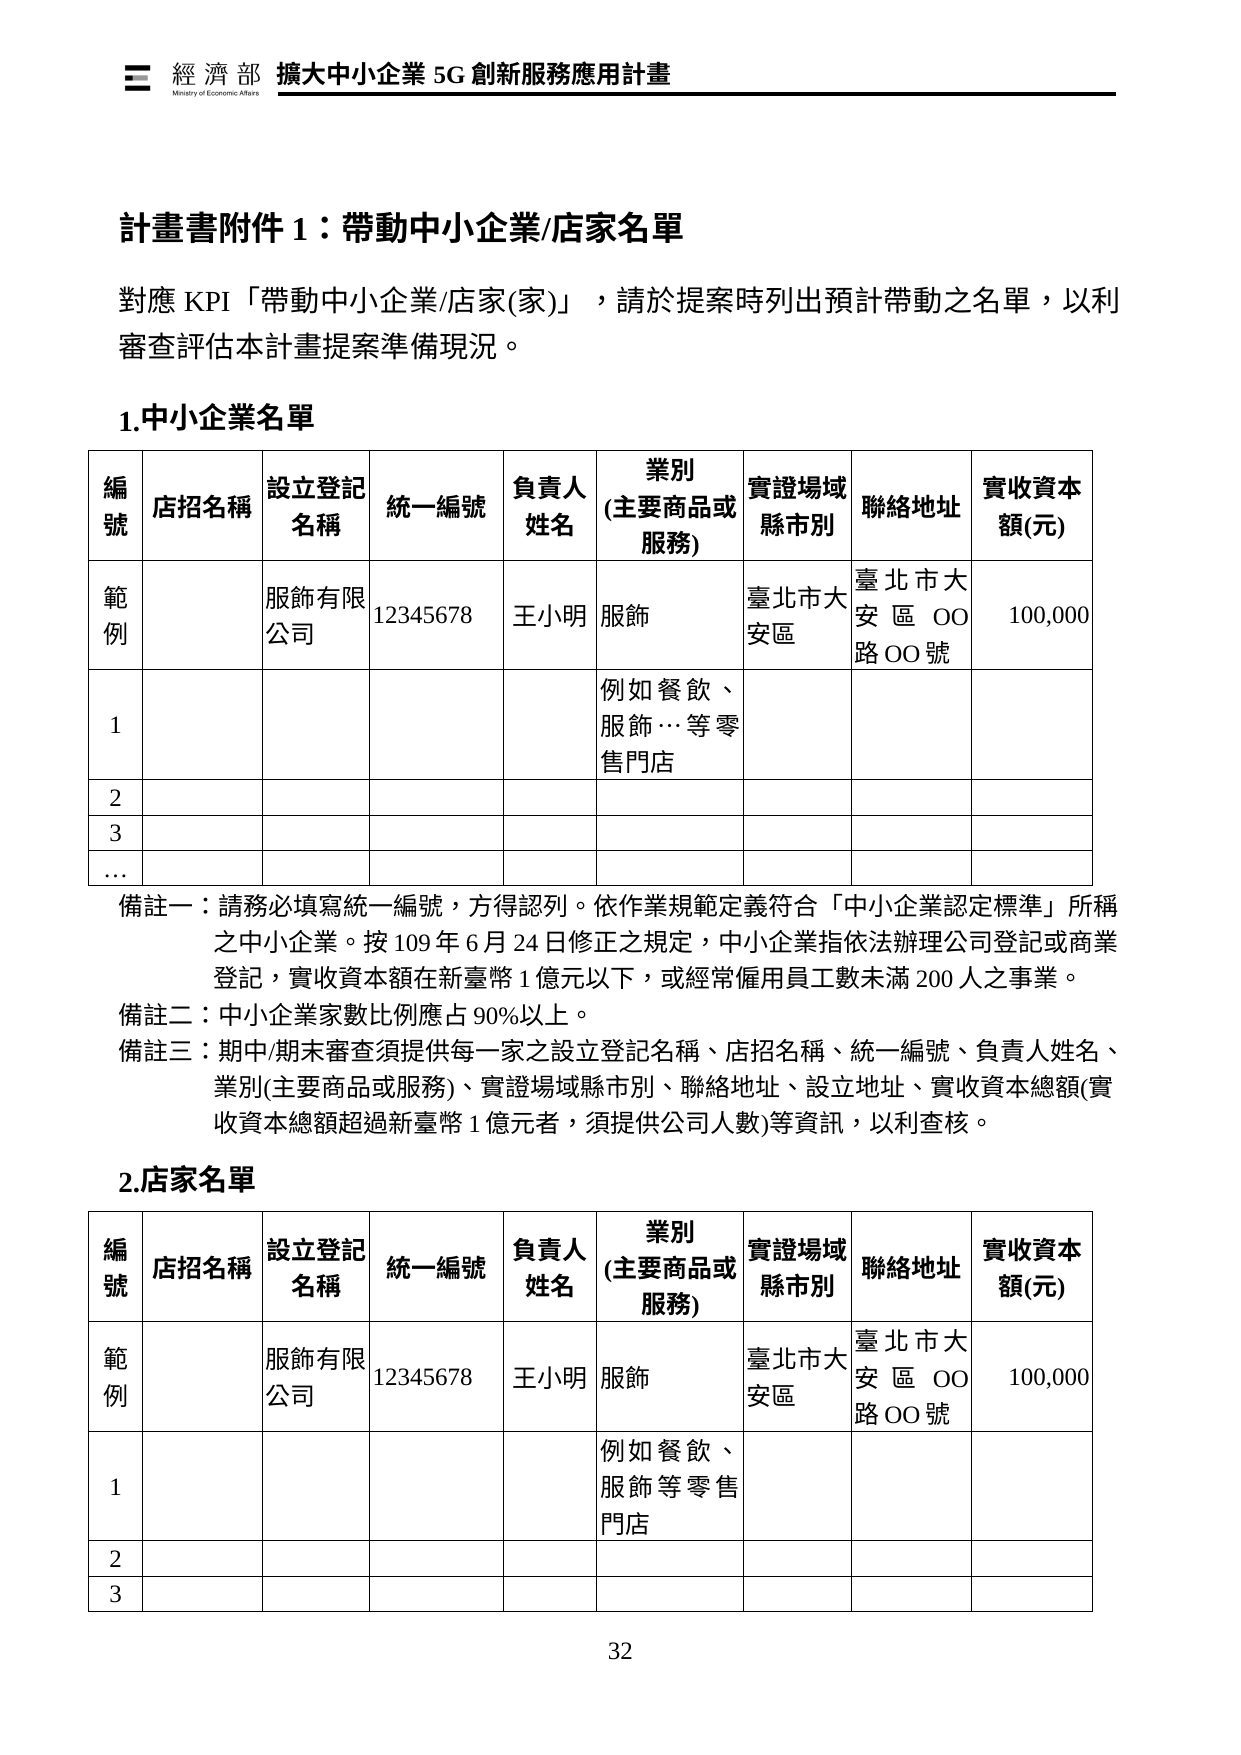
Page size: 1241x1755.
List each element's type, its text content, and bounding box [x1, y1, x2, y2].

table_header 實收資本額(元) [972, 1212, 1092, 1321]
text 備註二：中小企業家數比例應占90%以上。 [118, 995, 1122, 1031]
table_cell 臺北市大安區 [744, 561, 851, 669]
table_cell 3 [89, 1577, 142, 1611]
table_cell 服飾有限公司 [263, 1322, 369, 1431]
table_cell 1 [89, 1432, 142, 1540]
table_cell 100,000 [972, 561, 1092, 669]
table_header 統一編號 [370, 1212, 503, 1321]
table_cell [744, 851, 851, 885]
table_cell 100,000 [972, 1322, 1092, 1431]
text 2.店家名單 [118, 1153, 1122, 1198]
text 備註三：期中/期末審查須提供每一家之設立登記名稱、店招名稱、統一編號、負責人姓名、業別(主要商品或服務)、實證場域縣市別、聯絡地址、設立地址、實收資本總額(實收資本總額超過新臺幣1億元者，須提供公司人數)等資訊，以利查核。 [118, 1031, 1122, 1140]
table_cell [143, 780, 262, 814]
table_cell [597, 1541, 743, 1576]
table_cell 服飾有限公司 [263, 561, 369, 669]
table_cell [972, 780, 1092, 814]
table_cell [852, 670, 971, 779]
table_cell [597, 1577, 743, 1611]
table_cell [597, 816, 743, 850]
table_cell [744, 1432, 851, 1540]
table_cell [504, 851, 596, 885]
table_cell 3 [89, 816, 142, 850]
table_cell [852, 1432, 971, 1540]
table_cell [972, 851, 1092, 885]
table_cell [263, 780, 369, 814]
table_header 實收資本額(元) [972, 451, 1092, 559]
table_cell [744, 816, 851, 850]
text 1.中小企業名單 [118, 391, 1122, 437]
table_cell 12345678 [370, 1322, 503, 1431]
table_cell [504, 1541, 596, 1576]
table_cell [504, 670, 596, 779]
table_cell 範例 [89, 1322, 142, 1431]
table_header 編號 [89, 1212, 142, 1321]
table_header 編號 [89, 451, 142, 559]
table_cell [370, 1541, 503, 1576]
table_cell [852, 1577, 971, 1611]
table_cell 王小明 [504, 561, 596, 669]
table_cell 例如餐飲、服飾…等零售門店 [597, 670, 743, 779]
table_cell [504, 780, 596, 814]
table_cell [852, 816, 971, 850]
table_cell [263, 1577, 369, 1611]
subtitle 計畫書附件1：帶動中小企業/店家名單 [118, 201, 1122, 250]
table_header 業別 (主要商品或服務) [597, 451, 743, 559]
table_header 負責人姓名 [504, 1212, 596, 1321]
table_header 店招名稱 [143, 1212, 262, 1321]
table_cell [263, 670, 369, 779]
table_cell [263, 851, 369, 885]
table_header 店招名稱 [143, 451, 262, 559]
table_header 聯絡地址 [852, 1212, 971, 1321]
table_cell [972, 1432, 1092, 1540]
table_cell [370, 670, 503, 779]
table_cell 服飾 [597, 1322, 743, 1431]
table_cell [143, 670, 262, 779]
table_cell 服飾 [597, 561, 743, 669]
table_cell [370, 1577, 503, 1611]
table_cell 2 [89, 1541, 142, 1576]
table_cell 2 [89, 780, 142, 814]
table_cell 臺北市大安區OO路OO號 [852, 1322, 971, 1431]
table_cell 12345678 [370, 561, 503, 669]
table_cell [143, 1432, 262, 1540]
table_cell [143, 1541, 262, 1576]
table_cell [972, 1541, 1092, 1576]
table_cell [370, 1432, 503, 1540]
table_cell 臺北市大安區OO路OO號 [852, 561, 971, 669]
table_cell 範例 [89, 561, 142, 669]
table_cell [504, 816, 596, 850]
table_cell [972, 670, 1092, 779]
table_cell [744, 1577, 851, 1611]
table_cell 1 [89, 670, 142, 779]
table_header 業別 (主要商品或服務) [597, 1212, 743, 1321]
table_cell [504, 1577, 596, 1611]
table_cell [143, 1322, 262, 1431]
table_cell [263, 1432, 369, 1540]
table_cell … [89, 851, 142, 885]
table_cell [597, 780, 743, 814]
table_header 負責人姓名 [504, 451, 596, 559]
table_cell 王小明 [504, 1322, 596, 1431]
table_cell [852, 1541, 971, 1576]
table_cell [972, 816, 1092, 850]
table_cell [143, 851, 262, 885]
text 備註一：請務必填寫統一編號，方得認列。依作業規範定義符合「中小企業認定標準」所稱之中小企業。按109年6月24日修正之規定，中小企業指依法辦理公司登記或商業登記，實收資本額在新臺幣1億元以下，或經常僱用員工數未滿200人之事業。 [118, 886, 1122, 995]
table_cell [143, 561, 262, 669]
table_header 設立登記名稱 [263, 451, 369, 559]
text 對應KPI「帶動中小企業/店家(家)」，請於提案時列出預計帶動之名單，以利審查評估本計畫提案準備現況。 [118, 275, 1122, 366]
table_cell [370, 851, 503, 885]
table_cell [263, 1541, 369, 1576]
table_cell [597, 851, 743, 885]
table_header 實證場域縣市別 [744, 1212, 851, 1321]
table_header 聯絡地址 [852, 451, 971, 559]
table_cell [504, 1432, 596, 1540]
table_cell [143, 816, 262, 850]
table_cell [370, 816, 503, 850]
table_cell [852, 780, 971, 814]
table_header 實證場域縣市別 [744, 451, 851, 559]
table_cell [744, 780, 851, 814]
table_cell [143, 1577, 262, 1611]
table_header 設立登記名稱 [263, 1212, 369, 1321]
table_cell [370, 780, 503, 814]
table_cell [852, 851, 971, 885]
table_cell 例如餐飲、服飾等零售門店 [597, 1432, 743, 1540]
table_cell [744, 670, 851, 779]
table_cell 臺北市大安區 [744, 1322, 851, 1431]
table_header 統一編號 [370, 451, 503, 559]
table_cell [744, 1541, 851, 1576]
table_cell [263, 816, 369, 850]
table_cell [972, 1577, 1092, 1611]
